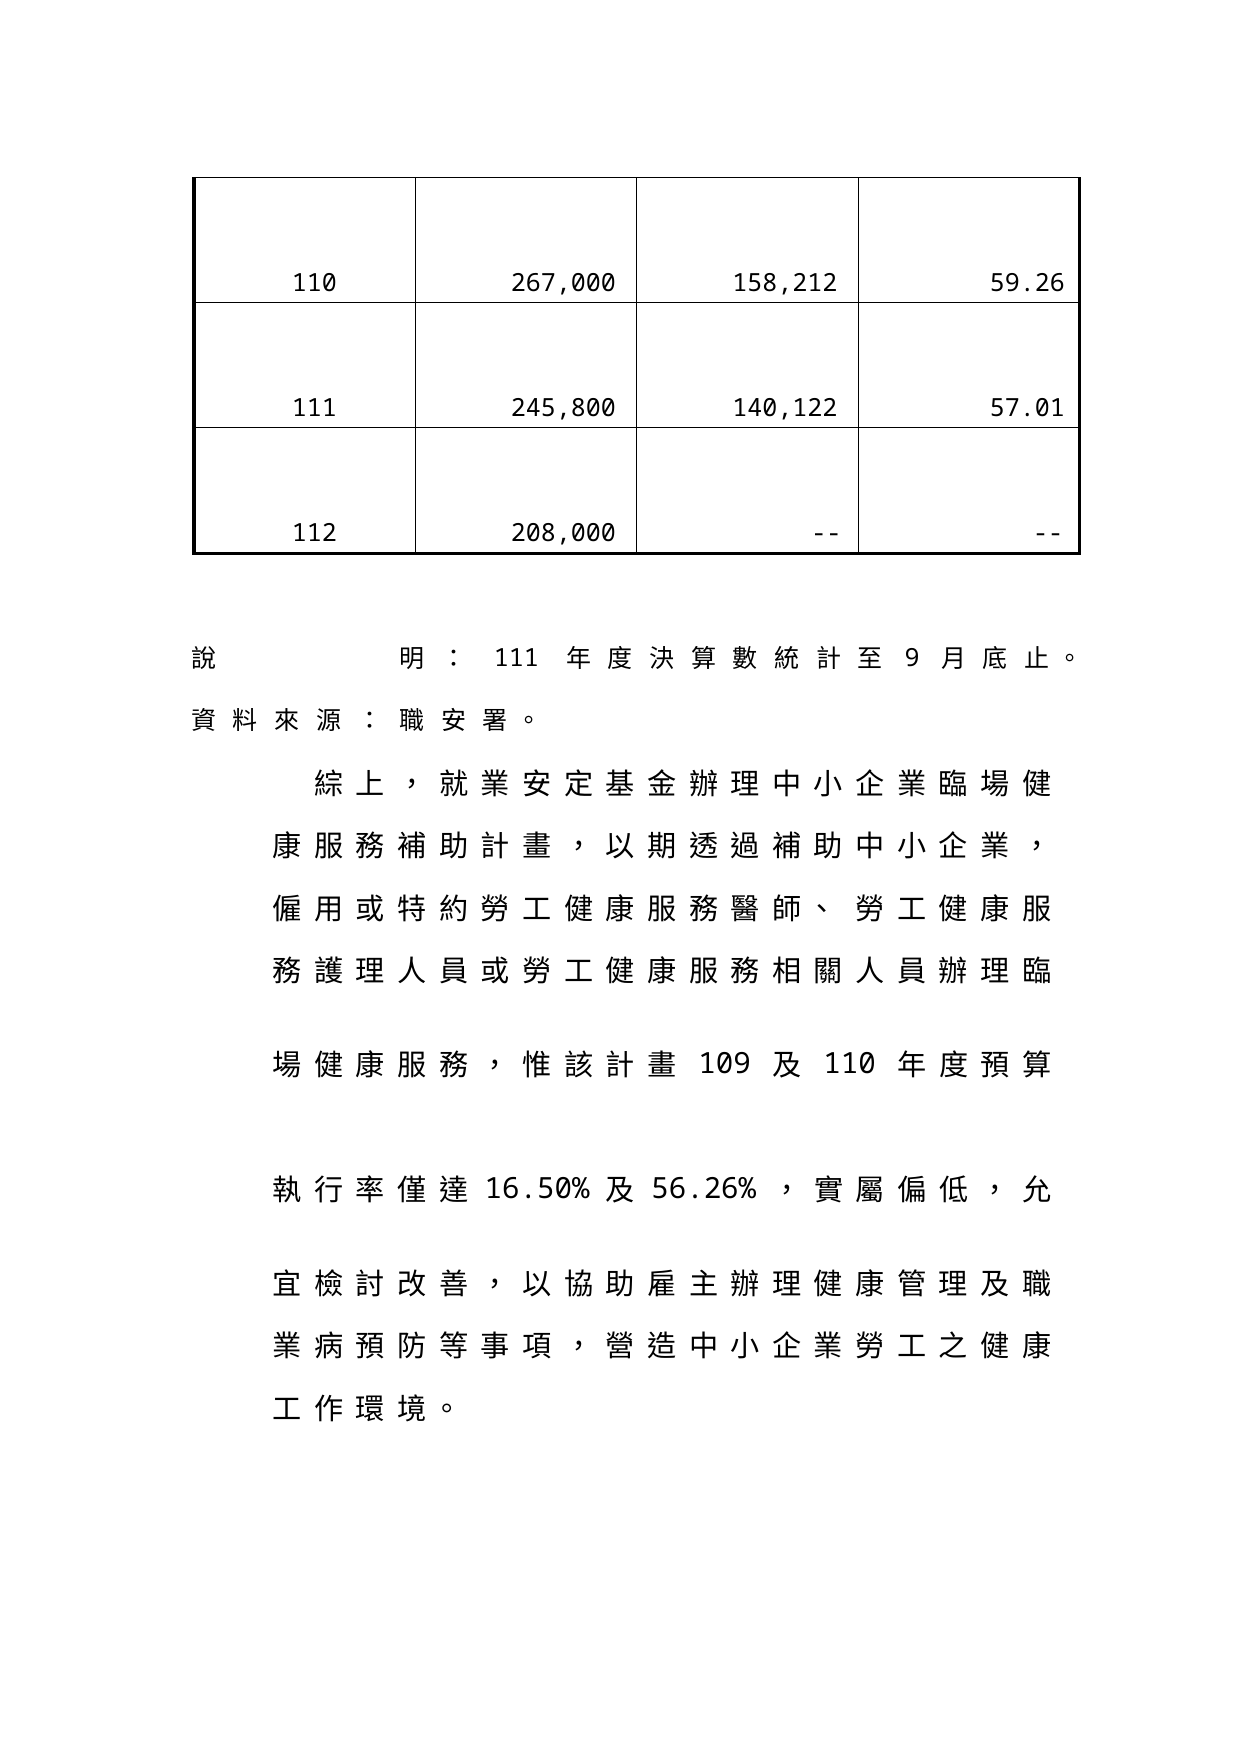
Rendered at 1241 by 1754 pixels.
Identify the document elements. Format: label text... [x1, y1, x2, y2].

table_cell -- [637, 428, 858, 552]
table_cell 110 [196, 178, 415, 302]
table_cell 267,000 [416, 178, 636, 302]
table_cell 112 [196, 428, 415, 552]
table_cell 208,000 [416, 428, 636, 552]
table_cell 158,212 [637, 178, 858, 302]
table_cell 59.26 [859, 178, 1078, 302]
table_cell 245,800 [416, 303, 636, 427]
table_cell 57.01 [859, 303, 1078, 427]
table_cell 111 [196, 303, 415, 427]
table_cell -- [859, 428, 1078, 552]
text 說 明：111年度決算數統計至9月底止。 [183, 615, 1058, 677]
table_cell 140,122 [637, 303, 858, 427]
text 資料來源：職安署。 [183, 677, 1058, 740]
text 綜上，就業安定基金辦理中小企業臨場健康服務補助計畫，以期透過補助中小企業，僱用或特約勞工健康服務醫師、勞工健康服務護理人員或勞工健康服務相關人員辦理臨場健康服務，惟該計畫109及110年度預算執行率僅達16.50%及56.26%，實屬偏低，允宜檢討改善，以協助雇主辦理健康管理及職業病預防等事項，營造中小企業勞工之健康工作環境。 [242, 740, 1058, 1427]
